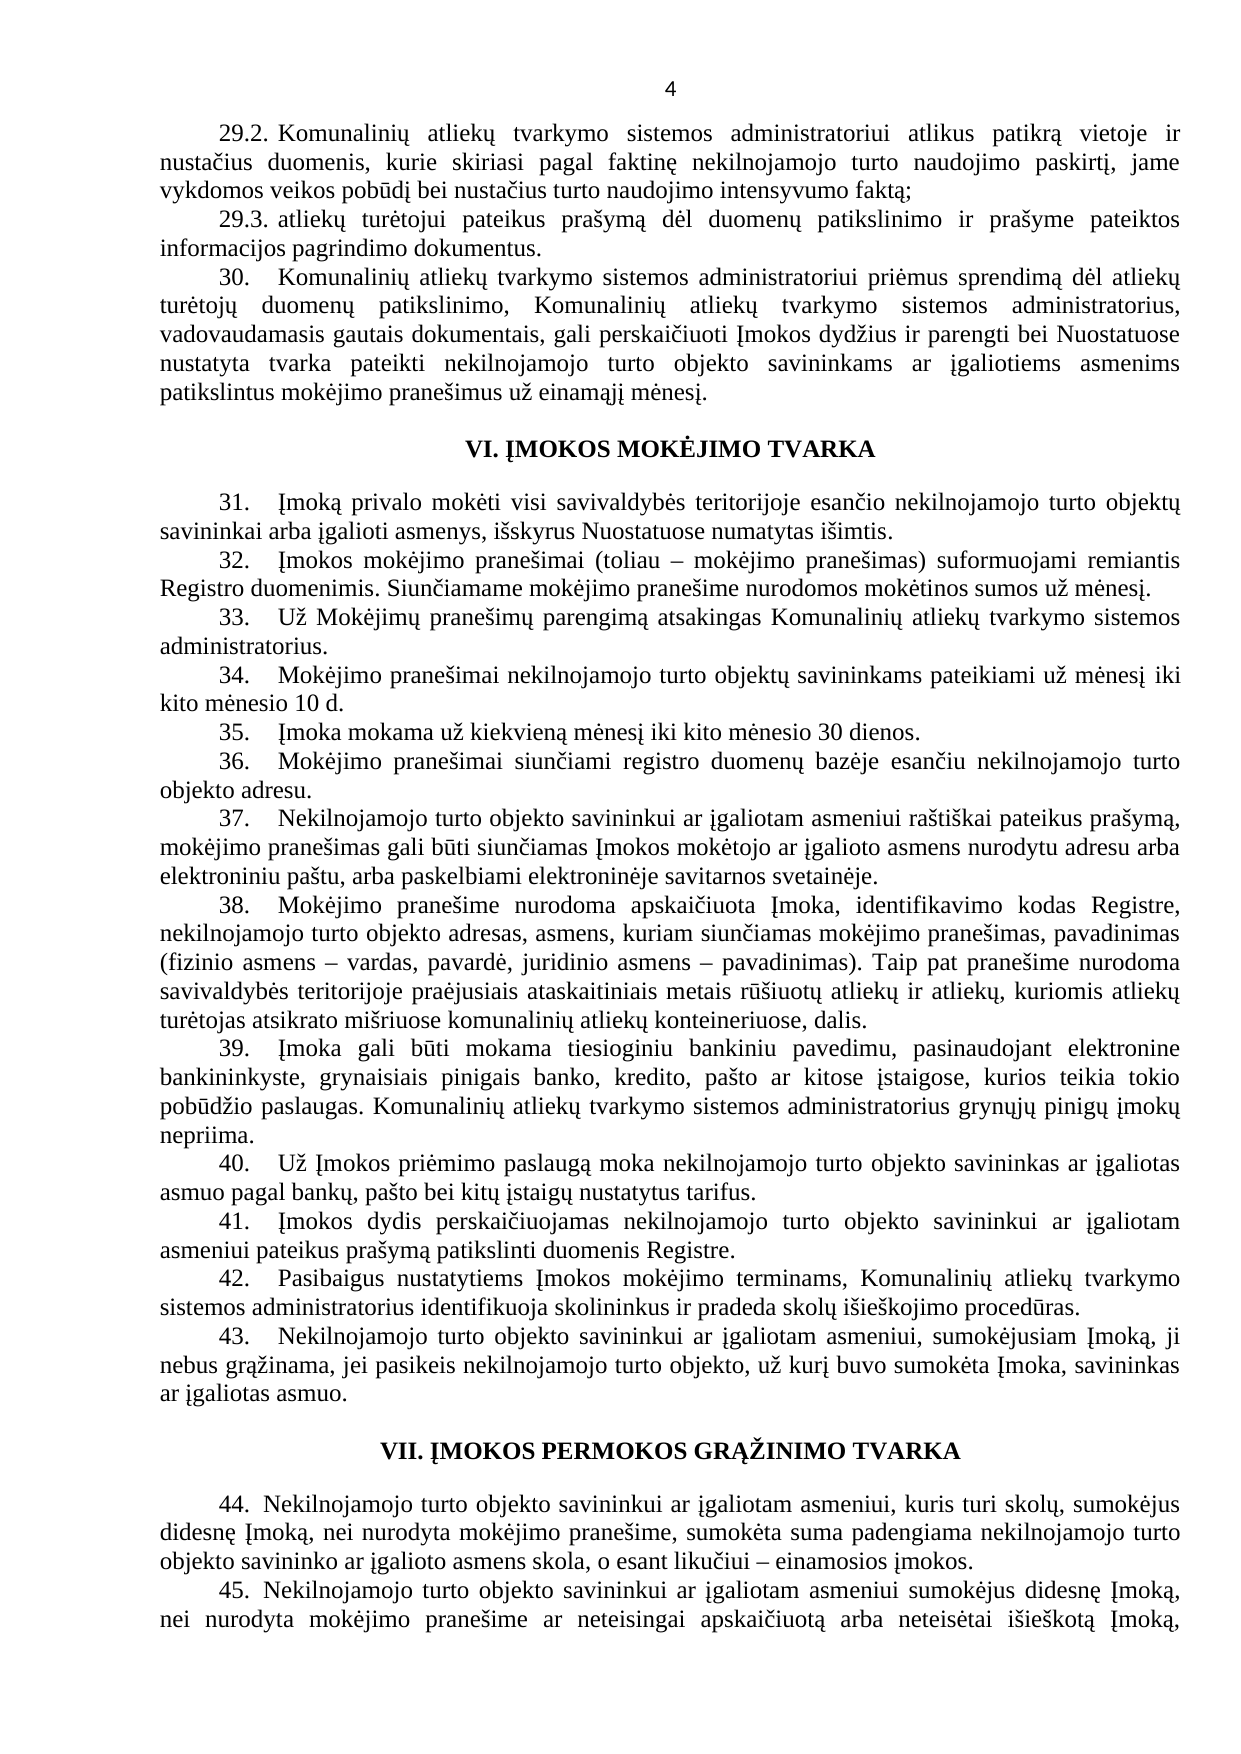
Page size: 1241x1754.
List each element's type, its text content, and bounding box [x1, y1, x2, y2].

text VI. ĮMOKOS MOKĖJIMO TVARKA [159, 434, 1181, 463]
text 44. Nekilnojamojo turto objekto savininkui ar įgaliotam asmeniui, kuris turi skolų, sumokėjus didesnę Įmoką, nei nurodyta mokėjimo pranešime, sumokėta suma padengiama nekilnojamojo turto objekto savininko ar įgalioto asmens skola, o esant likučiui – einamosios įmokos. [159, 1489, 1181, 1575]
text 31. Įmoką privalo mokėti visi savivaldybės teritorijoje esančio nekilnojamojo turto objektų savininkai arba įgalioti asmenys, išskyrus Nuostatuose numatytas išimtis. [159, 487, 1181, 545]
text 39. Įmoka gali būti mokama tiesioginiu bankiniu pavedimu, pasinaudojant elektronine bankininkyste, grynaisiais pinigais banko, kredito, pašto ar kitose įstaigose, kurios teikia tokio pobūdžio paslaugas. Komunalinių atliekų tvarkymo sistemos administratorius grynųjų pinigų įmokų nepriima. [159, 1033, 1181, 1148]
text 45. Nekilnojamojo turto objekto savininkui ar įgaliotam asmeniui sumokėjus didesnę Įmoką, nei nurodyta mokėjimo pranešime ar neteisingai apskaičiuotą arba neteisėtai išieškotą Įmoką, [159, 1575, 1181, 1632]
text 35. Įmoka mokama už kiekvieną mėnesį iki kito mėnesio 30 dienos. [159, 717, 1181, 746]
text 38. Mokėjimo pranešime nurodoma apskaičiuota Įmoka, identifikavimo kodas Registre, nekilnojamojo turto objekto adresas, asmens, kuriam siunčiamas mokėjimo pranešimas, pavadinimas (fizinio asmens – vardas, pavardė, juridinio asmens – pavadinimas). Taip pat pranešime nurodoma savivaldybės teritorijoje praėjusiais ataskaitiniais metais rūšiuotų atliekų ir atliekų, kuriomis atliekų turėtojas atsikrato mišriuose komunalinių atliekų konteineriuose, dalis. [159, 890, 1181, 1033]
text 42. Pasibaigus nustatytiems Įmokos mokėjimo terminams, Komunalinių atliekų tvarkymo sistemos administratorius identifikuoja skolininkus ir pradeda skolų išieškojimo procedūras. [159, 1263, 1181, 1321]
text 33. Už Mokėjimų pranešimų parengimą atsakingas Komunalinių atliekų tvarkymo sistemos administratorius. [159, 602, 1181, 660]
text 36. Mokėjimo pranešimai siunčiami registro duomenų bazėje esančiu nekilnojamojo turto objekto adresu. [159, 746, 1181, 803]
text 34. Mokėjimo pranešimai nekilnojamojo turto objektų savininkams pateikiami už mėnesį iki kito mėnesio 10 d. [159, 660, 1181, 717]
text 29.2. Komunalinių atliekų tvarkymo sistemos administratoriui atlikus patikrą vietoje ir nustačius duomenis, kurie skiriasi pagal faktinę nekilnojamojo turto naudojimo paskirtį, jame vykdomos veikos pobūdį bei nustačius turto naudojimo intensyvumo faktą; [159, 118, 1181, 204]
text 37. Nekilnojamojo turto objekto savininkui ar įgaliotam asmeniui raštiškai pateikus prašymą, mokėjimo pranešimas gali būti siunčiamas Įmokos mokėtojo ar įgalioto asmens nurodytu adresu arba elektroniniu paštu, arba paskelbiami elektroninėje savitarnos svetainėje. [159, 803, 1181, 890]
text 30. Komunalinių atliekų tvarkymo sistemos administratoriui priėmus sprendimą dėl atliekų turėtojų duomenų patikslinimo, Komunalinių atliekų tvarkymo sistemos administratorius, vadovaudamasis gautais dokumentais, gali perskaičiuoti Įmokos dydžius ir parengti bei Nuostatuose nustatyta tvarka pateikti nekilnojamojo turto objekto savininkams ar įgaliotiems asmenims patikslintus mokėjimo pranešimus už einamąjį mėnesį. [159, 262, 1181, 406]
text 43. Nekilnojamojo turto objekto savininkui ar įgaliotam asmeniui, sumokėjusiam Įmoką, ji nebus grąžinama, jei pasikeis nekilnojamojo turto objekto, už kurį buvo sumokėta Įmoka, savininkas ar įgaliotas asmuo. [159, 1321, 1181, 1407]
text VII. ĮMOKOS PERMOKOS GRĄŽINIMO TVARKA [159, 1436, 1181, 1465]
text 32. Įmokos mokėjimo pranešimai (toliau – mokėjimo pranešimas) suformuojami remiantis Registro duomenimis. Siunčiamame mokėjimo pranešime nurodomos mokėtinos sumos už mėnesį. [159, 545, 1181, 602]
text 40. Už Įmokos priėmimo paslaugą moka nekilnojamojo turto objekto savininkas ar įgaliotas asmuo pagal bankų, pašto bei kitų įstaigų nustatytus tarifus. [159, 1148, 1181, 1206]
text 29.3. atliekų turėtojui pateikus prašymą dėl duomenų patikslinimo ir prašyme pateiktos informacijos pagrindimo dokumentus. [159, 204, 1181, 262]
text 41. Įmokos dydis perskaičiuojamas nekilnojamojo turto objekto savininkui ar įgaliotam asmeniui pateikus prašymą patikslinti duomenis Registre. [159, 1206, 1181, 1263]
